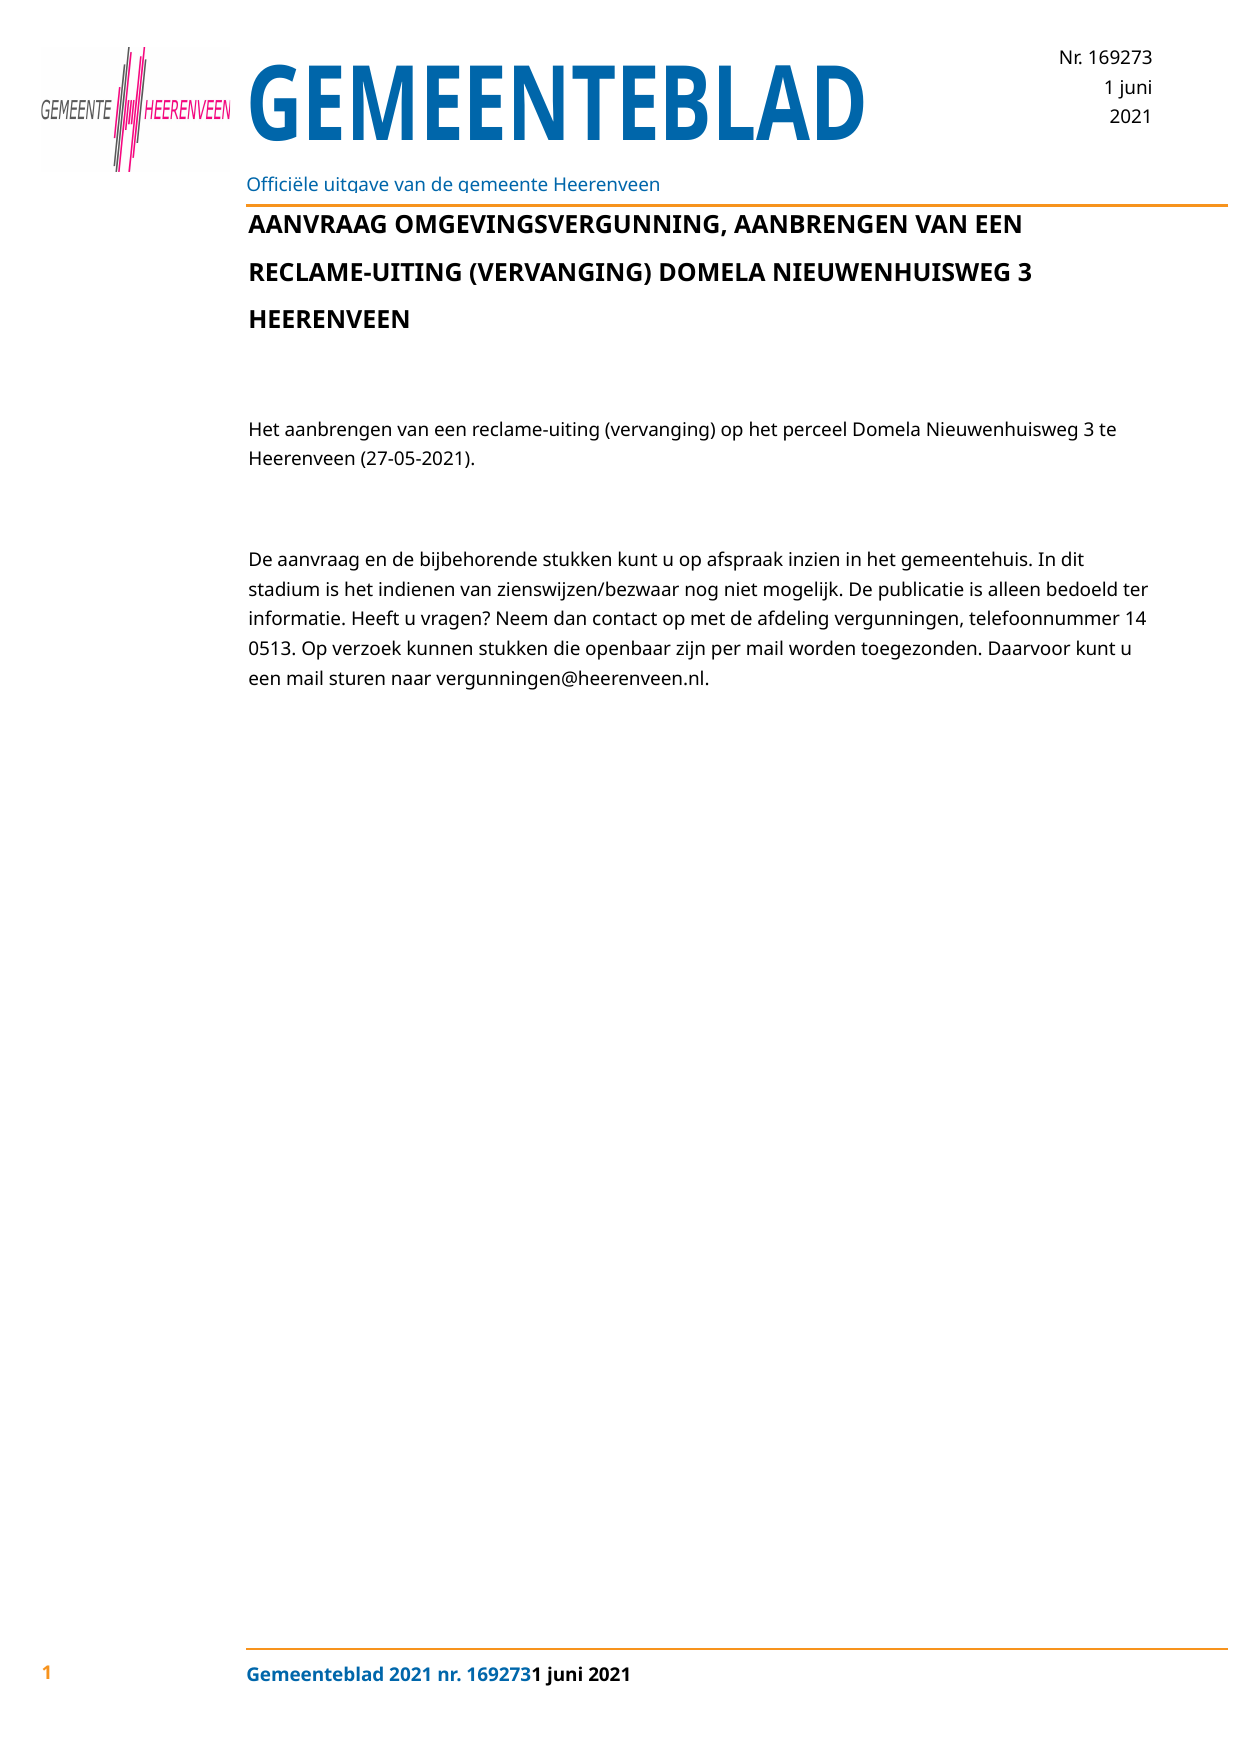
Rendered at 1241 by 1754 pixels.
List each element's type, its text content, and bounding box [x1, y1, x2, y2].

text Het aanbrengen van een reclame-uiting (vervanging) op het perceel Domela Nieuwenhuisweg 3 te Heerenveen (27-05-2021). [248, 416, 1152, 471]
text AANVRAAG OMGEVINGSVERGUNNING, AANBRENGEN VAN EEN RECLAME-UITING (VERVANGING) DOMELA NIEUWENHUISWEG 3 HEERENVEEN [248, 207, 1152, 336]
picture [41, 47, 231, 172]
text De aanvraag en de bijbehorende stukken kunt u op afspraak inzien in het gemeentehuis. In dit stadium is het indienen van zienswijzen/bezwaar nog niet mogelijk. De publicatie is alleen bedoeld ter informatie. Heeft u vragen? Neem dan contact op met de afdeling vergunningen, telefoonnummer 14 0513. Op verzoek kunnen stukken die openbaar zijn per mail worden toegezonden. Daarvoor kunt u een mail sturen naar vergunningen@heerenveen.nl. [248, 546, 1152, 690]
